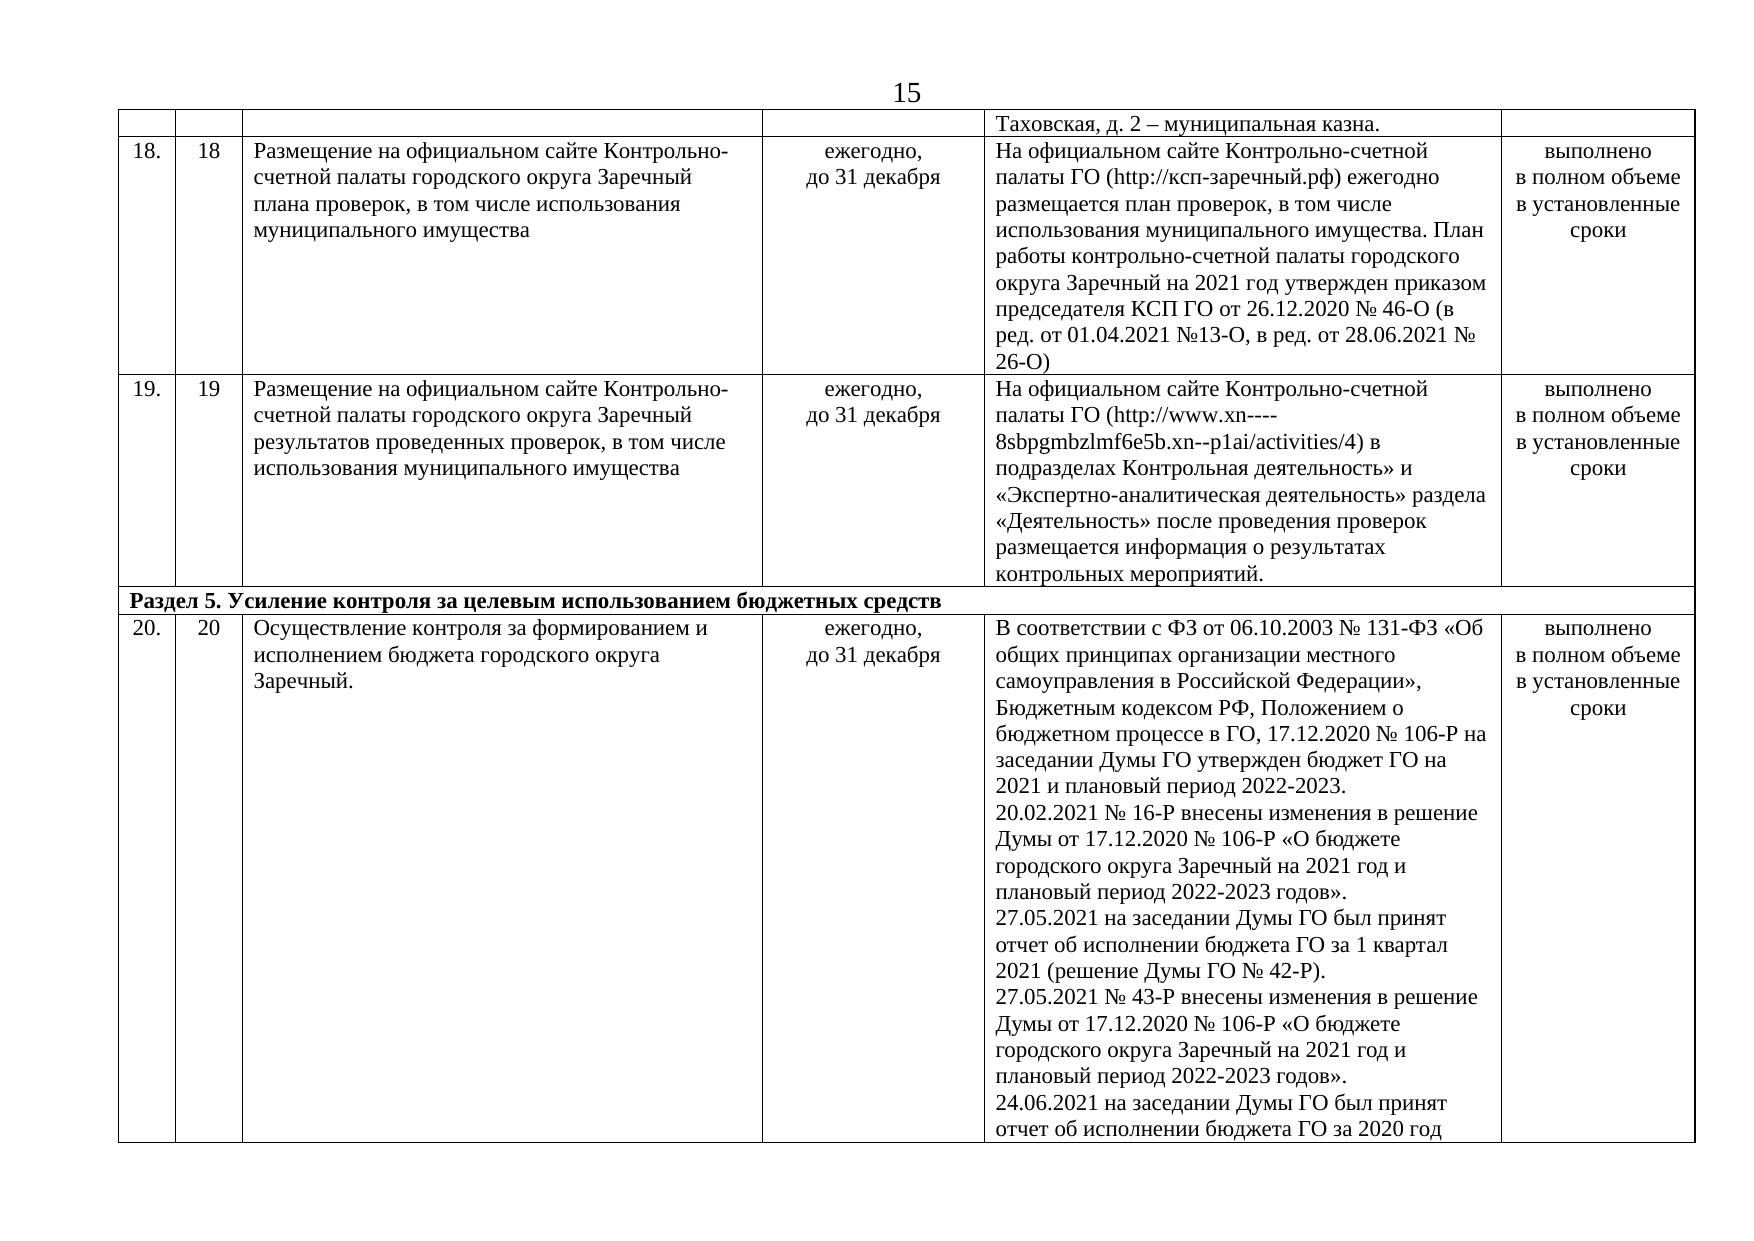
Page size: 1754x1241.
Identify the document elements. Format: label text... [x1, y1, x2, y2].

table_cell выполнено в полном объеме в установленные сроки [1502, 615, 1694, 1142]
table_cell выполнено в полном объеме в установленные сроки [1502, 375, 1694, 586]
table_cell Осуществление контроля за формированием и исполнением бюджета городского округа Заречный. [243, 615, 762, 1142]
table_cell ежегодно, до 31 декабря [763, 137, 984, 374]
table_cell [243, 110, 762, 136]
table_cell [176, 110, 242, 136]
table_cell ежегодно, до 31 декабря [763, 375, 984, 586]
table_cell [1502, 110, 1694, 136]
table_cell На официальном сайте Контрольно-счетной палаты ГО (http://www.xn----8sbpgmbzlmf6e5b.xn--p1ai/activities/4) в подразделах Контрольная деятельность» и «Экспертно-аналитическая деятельность» раздела «Деятельность» после проведения проверок размещается информация о результатах контрольных мероприятий. [985, 375, 1501, 586]
table_cell В соответствии с ФЗ от 06.10.2003 № 131-ФЗ «Об общих принципах организации местного самоуправления в Российской Федерации», Бюджетным кодексом РФ, Положением о бюджетном процессе в ГО, 17.12.2020 № 106-Р на заседании Думы ГО утвержден бюджет ГО на 2021 и плановый период 2022-2023. 20.02.2021 № 16-Р внесены изменения в решение Думы от 17.12.2020 № 106-Р «О бюджете городского округа Заречный на 2021 год и плановый период 2022-2023 годов». 27.05.2021 на заседании Думы ГО был принят отчет об исполнении бюджета ГО за 1 квартал 2021 (решение Думы ГО № 42-Р). 27.05.2021 № 43-Р внесены изменения в решение Думы от 17.12.2020 № 106-Р «О бюджете городского округа Заречный на 2021 год и плановый период 2022-2023 годов». 24.06.2021 на заседании Думы ГО был принят отчет об исполнении бюджета ГО за 2020 год [985, 615, 1501, 1142]
table_cell выполнено в полном объеме в установленные сроки [1502, 137, 1694, 374]
table_cell 18 [176, 137, 242, 374]
table_cell ежегодно, до 31 декабря [763, 615, 984, 1142]
table_cell Размещение на официальном сайте Контрольно-счетной палаты городского округа Заречный плана проверок, в том числе использования муниципального имущества [243, 137, 762, 374]
table_cell 19. [119, 375, 175, 586]
table_cell 19 [176, 375, 242, 586]
table_cell [763, 110, 984, 136]
table_cell Раздел 5. Усиление контроля за целевым использованием бюджетных средств [119, 587, 1694, 613]
table_cell 20 [176, 615, 242, 1142]
table_cell [119, 110, 175, 136]
table_cell Размещение на официальном сайте Контрольно-счетной палаты городского округа Заречный результатов проведенных проверок, в том числе использования муниципального имущества [243, 375, 762, 586]
table_cell Таховская, д. 2 – муниципальная казна. [985, 110, 1501, 136]
table_cell 20. [119, 615, 175, 1142]
table_cell 18. [119, 137, 175, 374]
